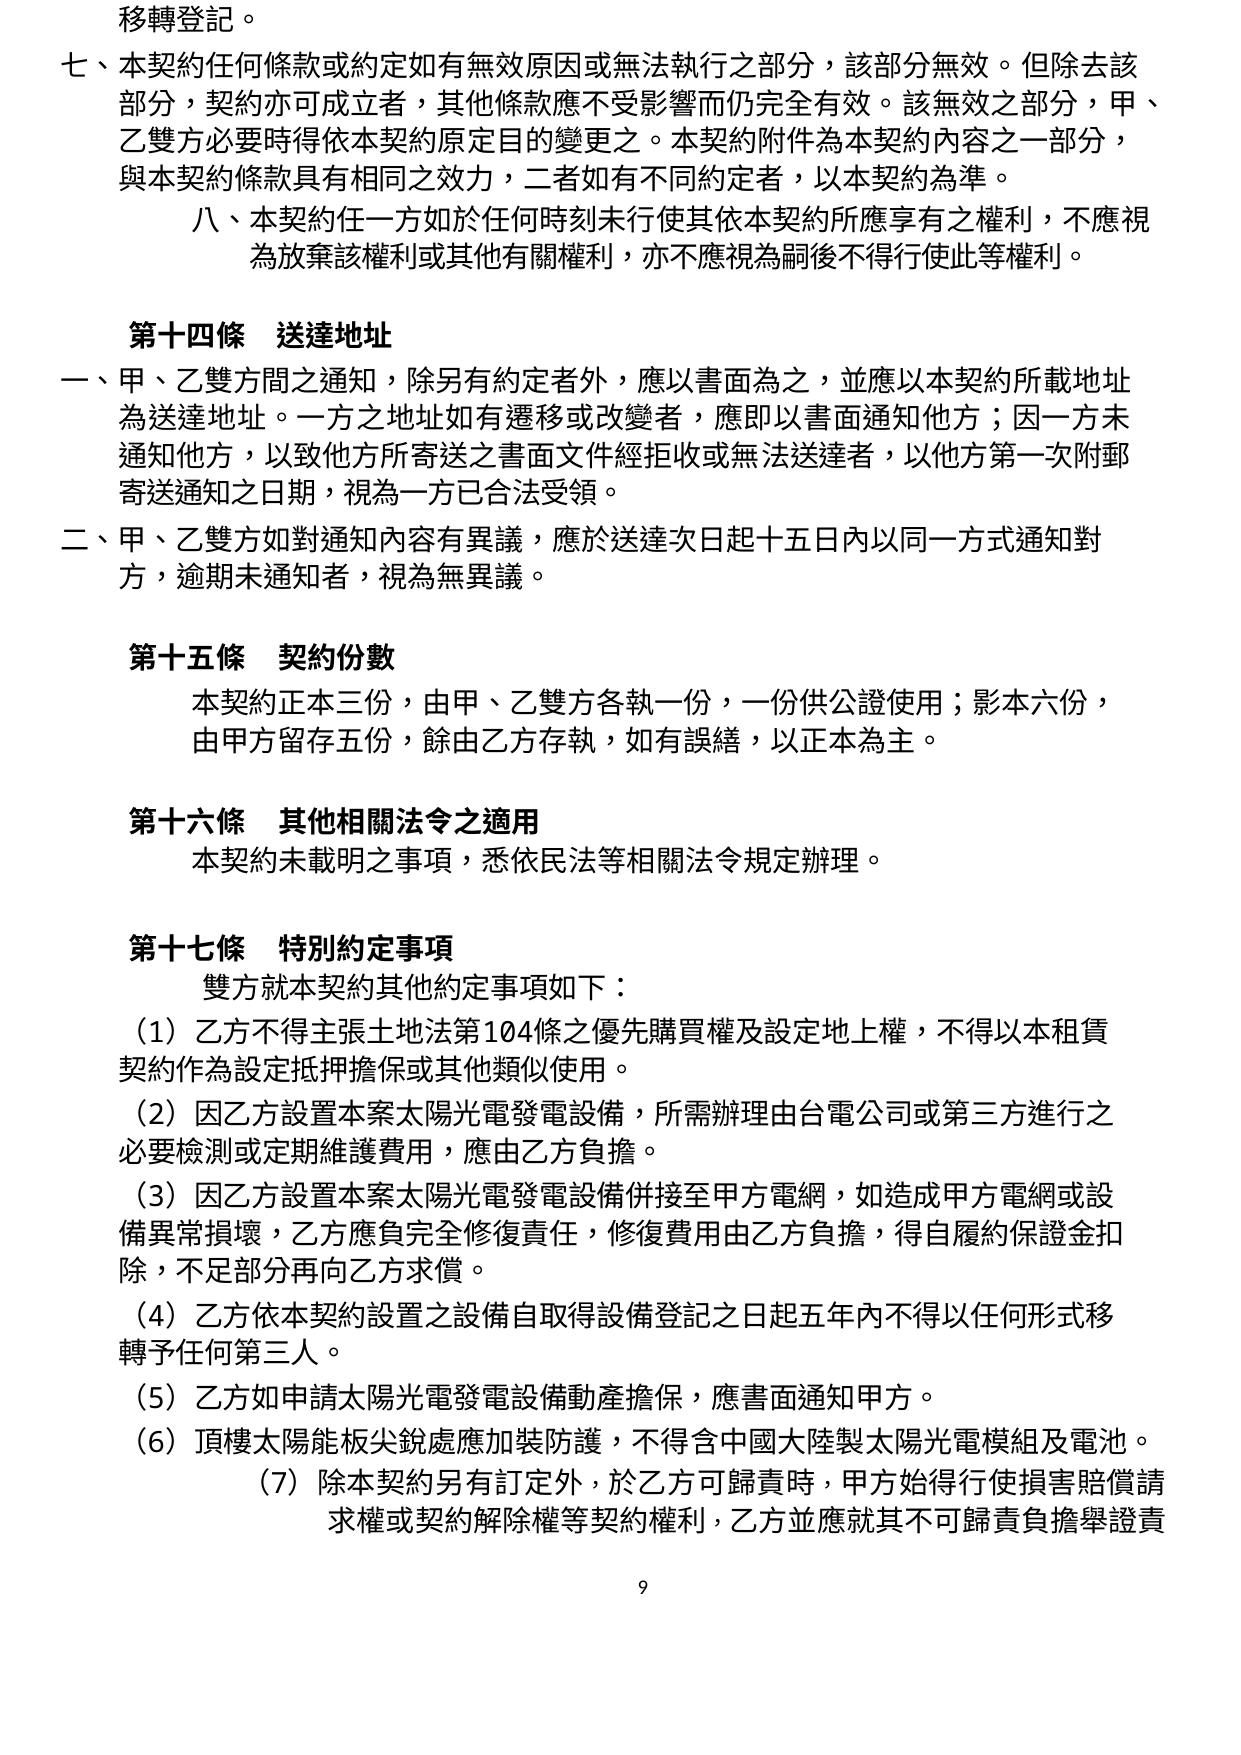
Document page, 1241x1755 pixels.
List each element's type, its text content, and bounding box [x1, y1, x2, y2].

subtitle 第十五條 契約份數 [128, 639, 1167, 676]
list 因乙方設置本案太陽光電發電設備，所需辦理由台電公司或第三方進行之必要檢測或定期維護費用，應由乙方負擔。 [118, 1095, 1132, 1170]
text 雙方就本契約其他約定事項如下： [202, 968, 1167, 1006]
subtitle 第十六條 其他相關法令之適用 [128, 802, 1167, 839]
list 乙方不得主張土地法第104條之優先購買權及設定地上權，不得以本租賃契約作為設定抵押擔保或其他類似使用。 [118, 1013, 1132, 1088]
text 本契約未載明之事項，悉依民法等相關法令規定辦理。 [191, 841, 1167, 878]
text 本契約正本三份，由甲、乙雙方各執一份，一份供公證使用；影本六份，由甲方留存五份，餘由乙方存執，如有誤繕，以正本為主。 [191, 684, 1131, 759]
list 除本契約另有訂定外，於乙方可歸責時，甲方始得行使損害賠償請求權或契約解除權等契約權利，乙方並應就其不可歸責負擔舉證責任。 [241, 1464, 1167, 1539]
list 乙方如申請太陽光電發電設備動產擔保，應書面通知甲方。 [118, 1378, 1132, 1416]
list 因乙方設置本案太陽光電發電設備併接至甲方電網，如造成甲方電網或設備異常損壞，乙方應負完全修復責任，修復費用由乙方負擔，得自履約保證金扣除，不足部分再向乙方求償。 [118, 1177, 1132, 1289]
text 移轉登記。 [60, 0, 1131, 37]
subtitle 第十七條 特別約定事項 [128, 929, 1167, 967]
text 七、本契約任何條款或約定如有無效原因或無法執行之部分，該部分無效。但除去該部分，契約亦可成立者，其他條款應不受影響而仍完全有效。該無效之部分，甲、乙雙方必要時得依本契約原定目的變更之。本契約附件為本契約內容之一部分，與本契約條款具有相同之效力，二者如有不同約定者，以本契約為準。 [60, 47, 1138, 197]
list 乙方依本契約設置之設備自取得設備登記之日起五年內不得以任何形式移轉予任何第三人。 [118, 1296, 1132, 1371]
text 二、甲、乙雙方如對通知內容有異議，應於送達次日起十五日內以同一方式通知對方，逾期未通知者，視為無異議。 [60, 520, 1131, 595]
subtitle 第十四條 送達地址 [128, 316, 1167, 354]
text 一、甲、乙雙方間之通知，除另有約定者外，應以書面為之，並應以本契約所載地址為送達地址。一方之地址如有遷移或改變者，應即以書面通知他方；因一方未通知他方，以致他方所寄送之書面文件經拒收或無法送達者，以他方第一次附郵寄送通知之日期，視為一方已合法受領。 [60, 361, 1131, 511]
list 頂樓太陽能板尖銳處應加裝防護，不得含中國大陸製太陽光電模組及電池。 [118, 1423, 1132, 1460]
text 八、本契約任一方如於任何時刻未行使其依本契約所應享有之權利，不應視為放棄該權利或其他有關權利，亦不應視為嗣後不得行使此等權利。 [191, 200, 1167, 275]
